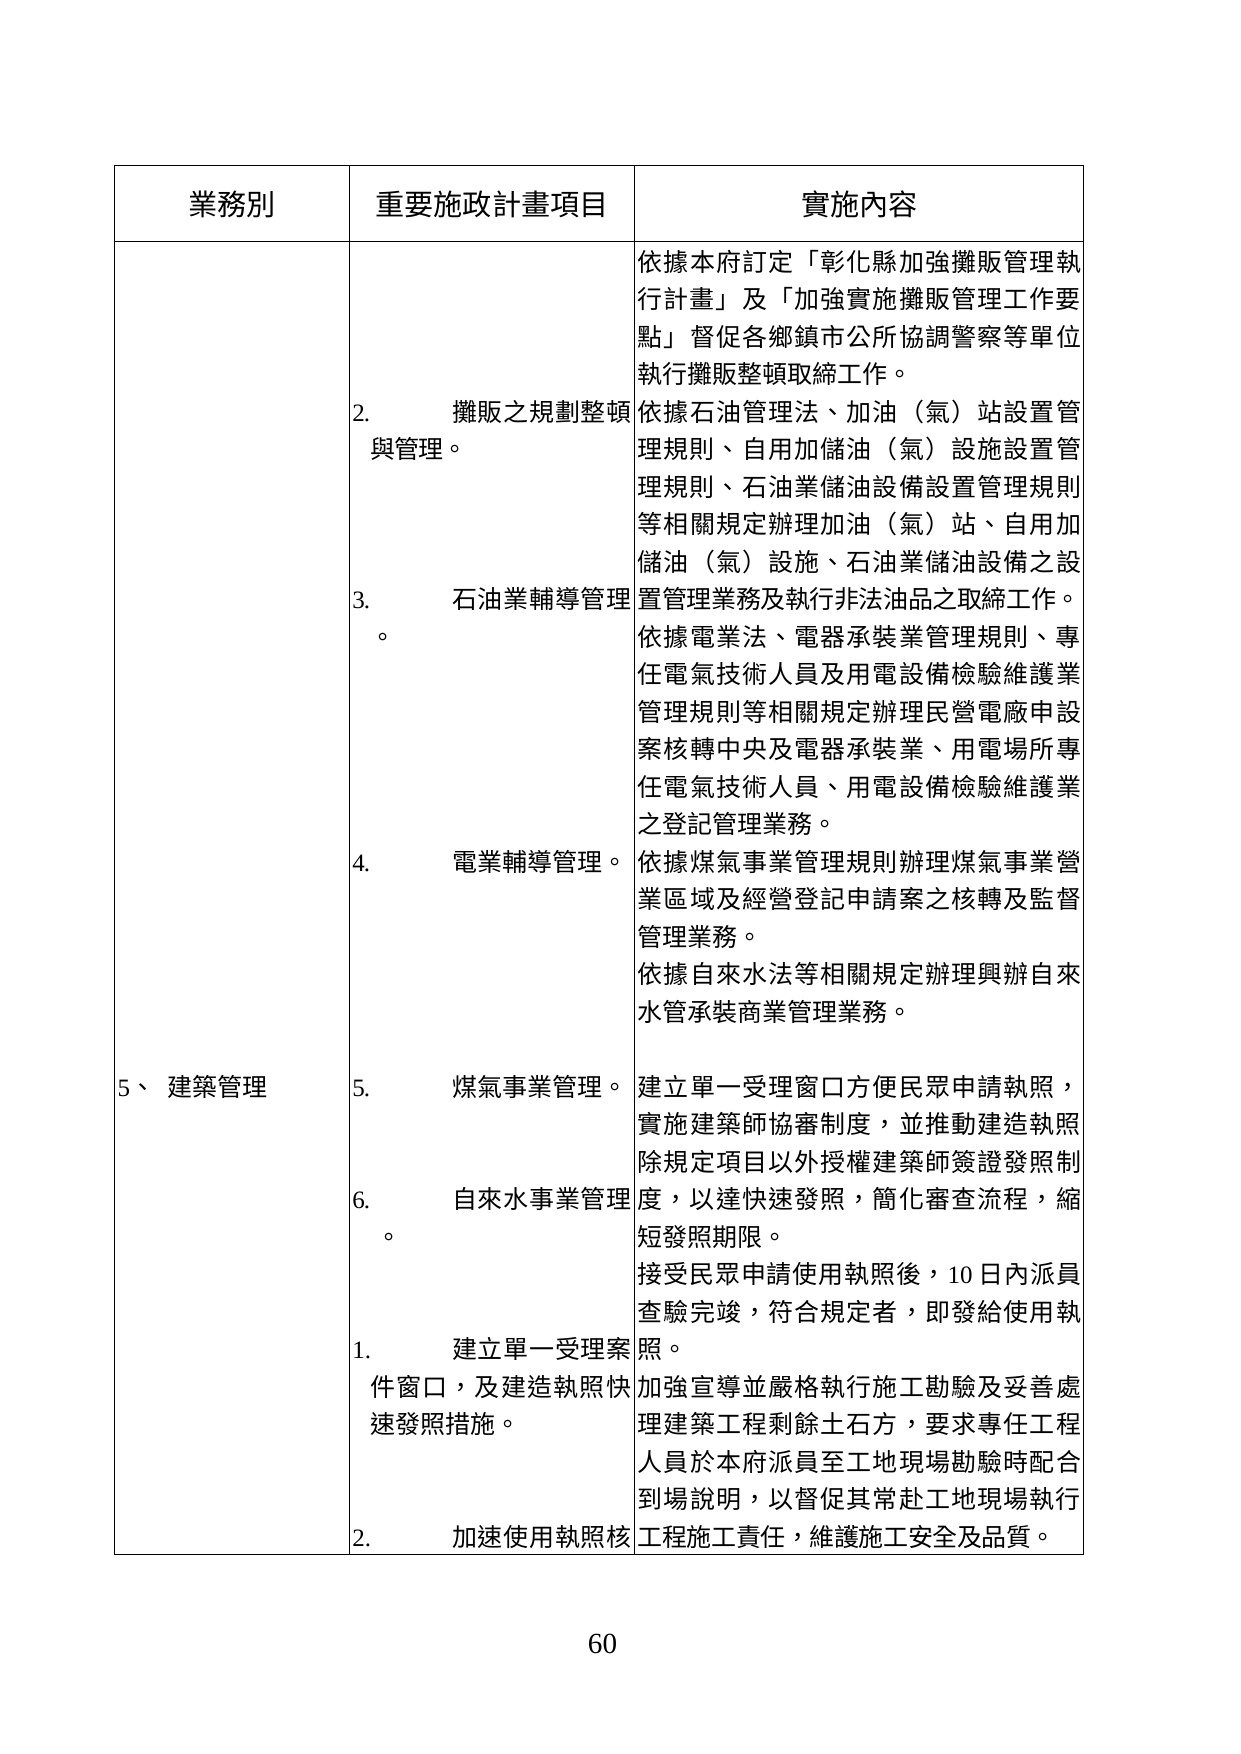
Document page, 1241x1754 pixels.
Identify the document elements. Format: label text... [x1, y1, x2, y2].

table_header 重要施政計畫項目 [350, 166, 634, 241]
table_header 業務別 [115, 166, 349, 241]
table_cell 依據本府訂定「彰化縣加強攤販管理執行計畫」及「加強實施攤販管理工作要點」督促各鄉鎮市公所協調警察等單位執行攤販整頓取締工作。 依據石油管理法、加油（氣）站設置管理規則、自用加儲油（氣）設施設置管理規則、石油業儲油設備設置管理規則等相關規定辦理加油（氣）站、自用加儲油（氣）設施、石油業儲油設備之設置管理業務及執行非法油品之取締工作。 依據電業法、電器承裝業管理規則、專任電氣技術人員及用電設備檢驗維護業管理規則等相關規定辦理民營電廠申設案核轉中央及電器承裝業、用電場所專任電氣技術人員、用電設備檢驗維護業之登記管理業務。 依據煤氣事業管理規則辦理煤氣事業營業區域及經營登記申請案之核轉及監督管理業務。 依據自來水法等相關規定辦理興辦自來水管承裝商業管理業務。 建立單一受理窗口方便民眾申請執照，實施建築師協審制度，並推動建造執照除規定項目以外授權建築師簽證發照制度，以達快速發照，簡化審查流程，縮短發照期限。 接受民眾申請使用執照後，10日內派員查驗完竣，符合規定者，即發給使用執照。 加強宣導並嚴格執行施工勘驗及妥善處理建築工程剩餘土石方，要求專任工程人員於本府派員至工地現場勘驗時配合到場說明，以督促其常赴工地現場執行工程施工責任，維護施工安全及品質。 [635, 242, 1083, 1554]
table_cell 商業管理 活化商業設施 工業管理 公用事業管理 建築管理 建築使用管理 違章建築管理 土石管理 [115, 242, 349, 1554]
table_header 實施內容 [635, 166, 1083, 241]
table_cell 加強單一窗口聯合服務中心作業。 加強商業登記電腦化。 落實商業登記管理。 維護交易秩序與保障消費者權益。 活化商業環境，促進商業現代化並積極改進商業環境。 推動促進民間參與公共建設計畫。 代辦聚集違規區域分區調整/合法化之先期規劃。 地方產業交流中心推動計畫。 持續推動彰濱工業區轉型計畫與招商及產業服務作業。 推動彰化縣西南角（大城）海埔地工業區申請編定計畫。 推動溪州工業區開發。 建置工廠管理地理資訊系統（GIS）。 零售市場之規劃與管理。 攤販之規劃整頓與管理。 石油業輔導管理。 電業輔導管理。 煤氣事業管理。 自來水事業管理。 建立單一受理案件窗口，及建造執照快速發照措施。 加速使用執照核發。 加強施工管理。 4.加強建築師及專業技師管理。 5.聘請學者專家參與非都市土地開發變更審議及大規模建築物審查。 6.加強山坡地建築管理。 7.建立建築基地地籍套繪資料。 執行維護公共安全方案加速建物安全檢查。 加強廣告物管理。 推動公共建築物無障礙設備與設施改善計畫。 推行公寓大廈自治管理。 加強山坡地住宅使用管理。 持續推動九二一震災災後重建相關計畫。 執行違章建築取締措施。 推動砂石開發供應與管理。 營建剩餘土石方管理。 3.輔導業者依規定設置土資場有效利用土石資源與再利用。 [350, 242, 634, 1554]
